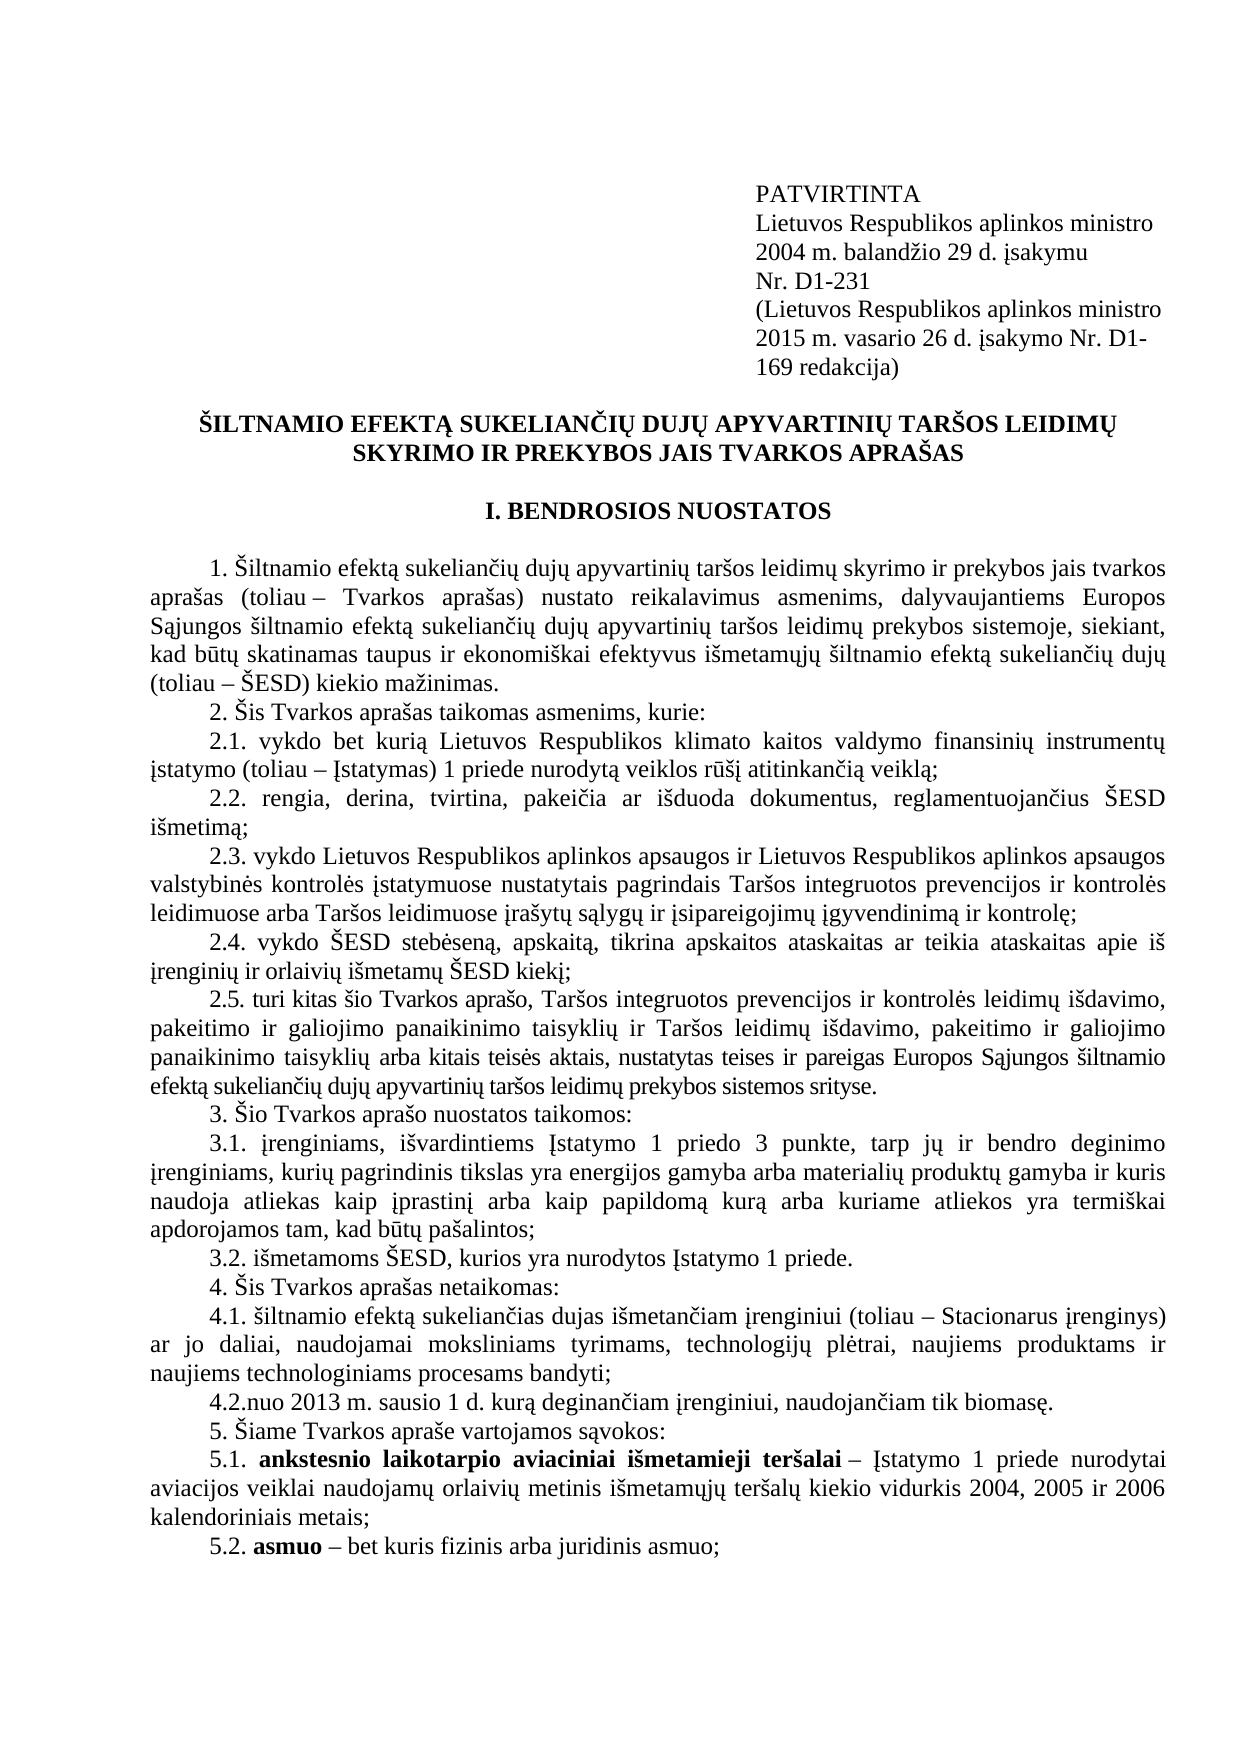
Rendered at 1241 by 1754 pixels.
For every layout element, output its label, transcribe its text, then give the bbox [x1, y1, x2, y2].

text 4.1. šiltnamio efektą sukeliančias dujas išmetančiam įrenginiui (toliau – Stacionarus įrenginys) ar jo daliai, naudojamai moksliniams tyrimams, technologijų plėtrai, naujiems produktams ir naujiems technologiniams procesams bandyti; [150, 1301, 1167, 1387]
text 3.1. įrenginiams, išvardintiems Įstatymo 1 priedo 3 punkte, tarp jų ir bendro deginimo įrenginiams, kurių pagrindinis tikslas yra energijos gamyba arba materialių produktų gamyba ir kuris naudoja atliekas kaip įprastinį arba kaip papildomą kurą arba kuriame atliekos yra termiškai apdorojamos tam, kad būtų pašalintos; [150, 1128, 1167, 1243]
text (Lietuvos Respublikos aplinkos ministro [755, 294, 1167, 323]
text 4. Šis Tvarkos aprašas netaikomas: [150, 1272, 1167, 1301]
text 1. Šiltnamio efektą sukeliančių dujų apyvartinių taršos leidimų skyrimo ir prekybos jais tvarkos aprašas (toliau – Tvarkos aprašas) nustato reikalavimus asmenims, dalyvaujantiems Europos Sąjungos šiltnamio efektą sukeliančių dujų apyvartinių taršos leidimų prekybos sistemoje, siekiant, kad būtų skatinamas taupus ir ekonomiškai efektyvus išmetamųjų šiltnamio efektą sukeliančių dujų (toliau – ŠESD) kiekio mažinimas. [150, 553, 1167, 697]
text 5.1. ankstesnio laikotarpio aviaciniai išmetamieji teršalai – Įstatymo 1 priede nurodytai aviacijos veiklai naudojamų orlaivių metinis išmetamųjų teršalų kiekio vidurkis 2004, 2005 ir 2006 kalendoriniais metais; [150, 1444, 1167, 1531]
text 2.4. vykdo ŠESD stebėseną, apskaitą, tikrina apskaitos ataskaitas ar teikia ataskaitas apie iš įrenginių ir orlaivių išmetamų ŠESD kiekį; [150, 927, 1167, 984]
text 2.3. vykdo Lietuvos Respublikos aplinkos apsaugos ir Lietuvos Respublikos aplinkos apsaugos valstybinės kontrolės įstatymuose nustatytais pagrindais Taršos integruotos prevencijos ir kontrolės leidimuose arba Taršos leidimuose įrašytų sąlygų ir įsipareigojimų įgyvendinimą ir kontrolę; [150, 841, 1167, 927]
text I. BENDROSIOS NUOSTATOS [150, 496, 1167, 524]
text 2.5. turi kitas šio Tvarkos aprašo, Taršos integruotos prevencijos ir kontrolės leidimų išdavimo, pakeitimo ir galiojimo panaikinimo taisyklių ir Taršos leidimų išdavimo, pakeitimo ir galiojimo panaikinimo taisyklių arba kitais teisės aktais, nustatytas teises ir pareigas Europos Sąjungos šiltnamio efektą sukeliančių dujų apyvartinių taršos leidimų prekybos sistemos srityse. [150, 984, 1167, 1099]
text ŠILTNAMIO EFEKTĄ SUKELIANČIŲ DUJŲ APYVARTINIŲ TARŠOS LEIDIMŲ SKYRIMO IR PREKYBOS JAIS TVARKOS APRAŠAS [150, 409, 1167, 467]
text 4.2.nuo 2013 m. sausio 1 d. kurą deginančiam įrenginiui, naudojančiam tik biomasę. [150, 1387, 1167, 1416]
text 5. Šiame Tvarkos apraše vartojamos sąvokos: [150, 1416, 1167, 1444]
text 3.2. išmetamoms ŠESD, kurios yra nurodytos Įstatymo 1 priede. [150, 1243, 1167, 1272]
text 2.2. rengia, derina, tvirtina, pakeičia ar išduoda dokumentus, reglamentuojančius ŠESD išmetimą; [150, 783, 1167, 841]
text 2015 m. vasario 26 d. įsakymo Nr. D1-169 redakcija) [755, 323, 1167, 381]
text 5.2. asmuo – bet kuris fizinis arba juridinis asmuo; [150, 1531, 1167, 1559]
text 3. Šio Tvarkos aprašo nuostatos taikomos: [150, 1099, 1167, 1128]
text Lietuvos Respublikos aplinkos ministro [755, 208, 1167, 237]
text PATVIRTINTA [755, 179, 1167, 208]
text 2004 m. balandžio 29 d. įsakymu Nr. D1-231 [755, 237, 1167, 294]
text 2. Šis Tvarkos aprašas taikomas asmenims, kurie: [150, 697, 1167, 726]
text 2.1. vykdo bet kurią Lietuvos Respublikos klimato kaitos valdymo finansinių instrumentų įstatymo (toliau – Įstatymas) 1 priede nurodytą veiklos rūšį atitinkančią veiklą; [150, 726, 1167, 783]
